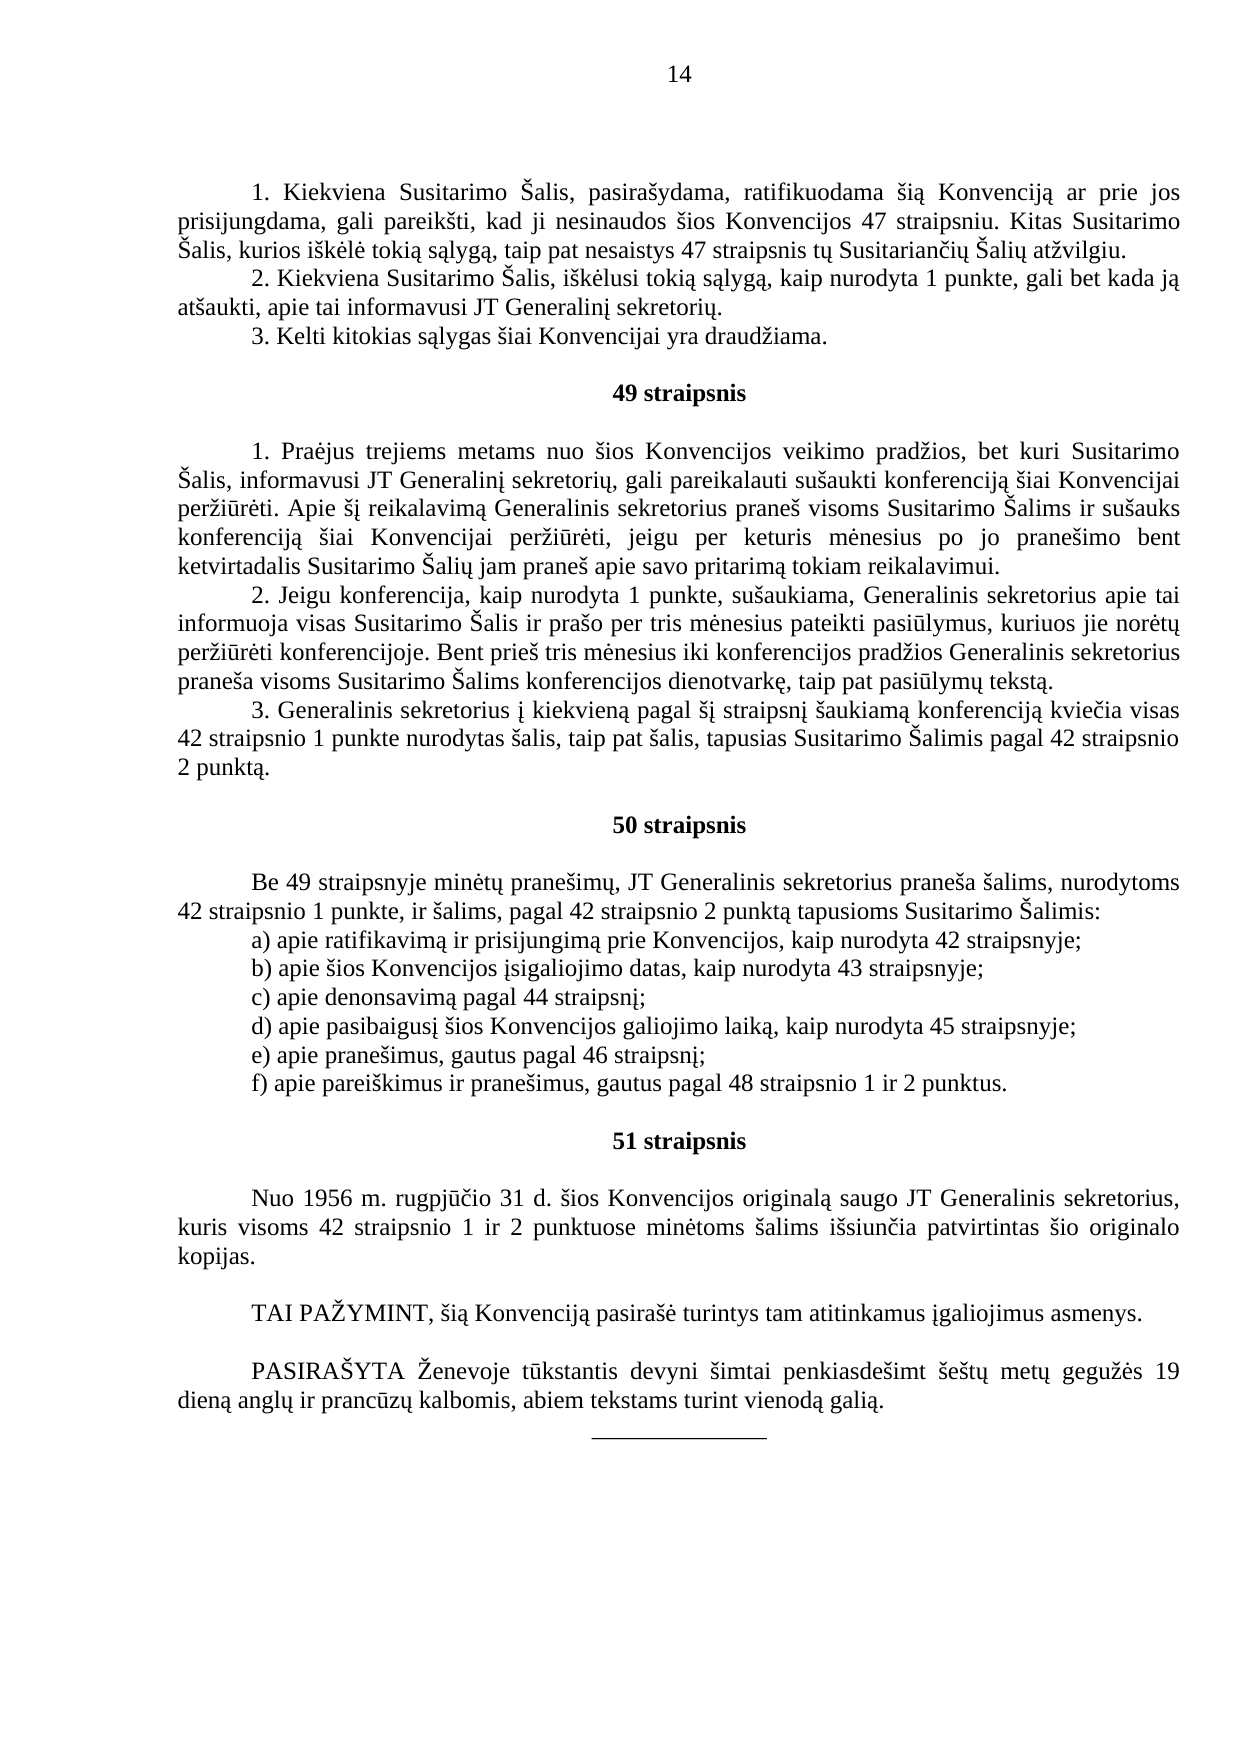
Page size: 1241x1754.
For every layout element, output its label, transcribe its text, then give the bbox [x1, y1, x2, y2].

text c) apie denonsavimą pagal 44 straipsnį; [177, 982, 1181, 1011]
text 50 straipsnis [177, 810, 1181, 838]
text 1. Kiekviena Susitarimo Šalis, pasirašydama, ratifikuodama šią Konvenciją ar prie jos prisijungdama, gali pareikšti, kad ji nesinaudos šios Konvencijos 47 straipsniu. Kitas Susitarimo Šalis, kurios iškėlė tokią sąlygą, taip pat nesaistys 47 straipsnis tų Susitariančių Šalių atžvilgiu. [177, 177, 1181, 263]
text 1. Praėjus trejiems metams nuo šios Konvencijos veikimo pradžios, bet kuri Susitarimo Šalis, informavusi JT Generalinį sekretorių, gali pareikalauti sušaukti konferenciją šiai Konvencijai peržiūrėti. Apie šį reikalavimą Generalinis sekretorius praneš visoms Susitarimo Šalims ir sušauks konferenciją šiai Konvencijai peržiūrėti, jeigu per keturis mėnesius po jo pranešimo bent ketvirtadalis Susitarimo Šalių jam praneš apie savo pritarimą tokiam reikalavimui. [177, 436, 1181, 580]
text b) apie šios Konvencijos įsigaliojimo datas, kaip nurodyta 43 straipsnyje; [177, 953, 1181, 982]
text 49 straipsnis [177, 378, 1181, 407]
text Nuo 1956 m. rugpjūčio 31 d. šios Konvencijos originalą saugo JT Generalinis sekretorius, kuris visoms 42 straipsnio 1 ir 2 punktuose minėtoms šalims išsiunčia patvirtintas šio originalo kopijas. [177, 1183, 1181, 1270]
text a) apie ratifikavimą ir prisijungimą prie Konvencijos, kaip nurodyta 42 straipsnyje; [177, 925, 1181, 953]
text 51 straipsnis [177, 1126, 1181, 1155]
text e) apie pranešimus, gautus pagal 46 straipsnį; [177, 1040, 1181, 1068]
text 3. Generalinis sekretorius į kiekvieną pagal šį straipsnį šaukiamą konferenciją kviečia visas 42 straipsnio 1 punkte nurodytas šalis, taip pat šalis, tapusias Susitarimo Šalimis pagal 42 straipsnio 2 punktą. [177, 695, 1181, 781]
text PASIRAŠYTA Ženevoje tūkstantis devyni šimtai penkiasdešimt šeštų metų gegužės 19 dieną anglų ir prancūzų kalbomis, abiem tekstams turint vienodą galią. [177, 1356, 1181, 1413]
text TAI PAŽYMINT, šią Konvenciją pasirašė turintys tam atitinkamus įgaliojimus asmenys. [177, 1298, 1181, 1327]
text 2. Jeigu konferencija, kaip nurodyta 1 punkte, sušaukiama, Generalinis sekretorius apie tai informuoja visas Susitarimo Šalis ir prašo per tris mėnesius pateikti pasiūlymus, kuriuos jie norėtų peržiūrėti konferencijoje. Bent prieš tris mėnesius iki konferencijos pradžios Generalinis sekretorius praneša visoms Susitarimo Šalims konferencijos dienotvarkę, taip pat pasiūlymų tekstą. [177, 580, 1181, 695]
text Be 49 straipsnyje minėtų pranešimų, JT Generalinis sekretorius praneša šalims, nurodytoms 42 straipsnio 1 punkte, ir šalims, pagal 42 straipsnio 2 punktą tapusioms Susitarimo Šalimis: [177, 867, 1181, 925]
text ______________ [177, 1413, 1181, 1442]
text 2. Kiekviena Susitarimo Šalis, iškėlusi tokią sąlygą, kaip nurodyta 1 punkte, gali bet kada ją atšaukti, apie tai informavusi JT Generalinį sekretorių. [177, 263, 1181, 321]
text 3. Kelti kitokias sąlygas šiai Konvencijai yra draudžiama. [177, 321, 1181, 350]
text d) apie pasibaigusį šios Konvencijos galiojimo laiką, kaip nurodyta 45 straipsnyje; [177, 1011, 1181, 1040]
text f) apie pareiškimus ir pranešimus, gautus pagal 48 straipsnio 1 ir 2 punktus. [177, 1068, 1181, 1097]
